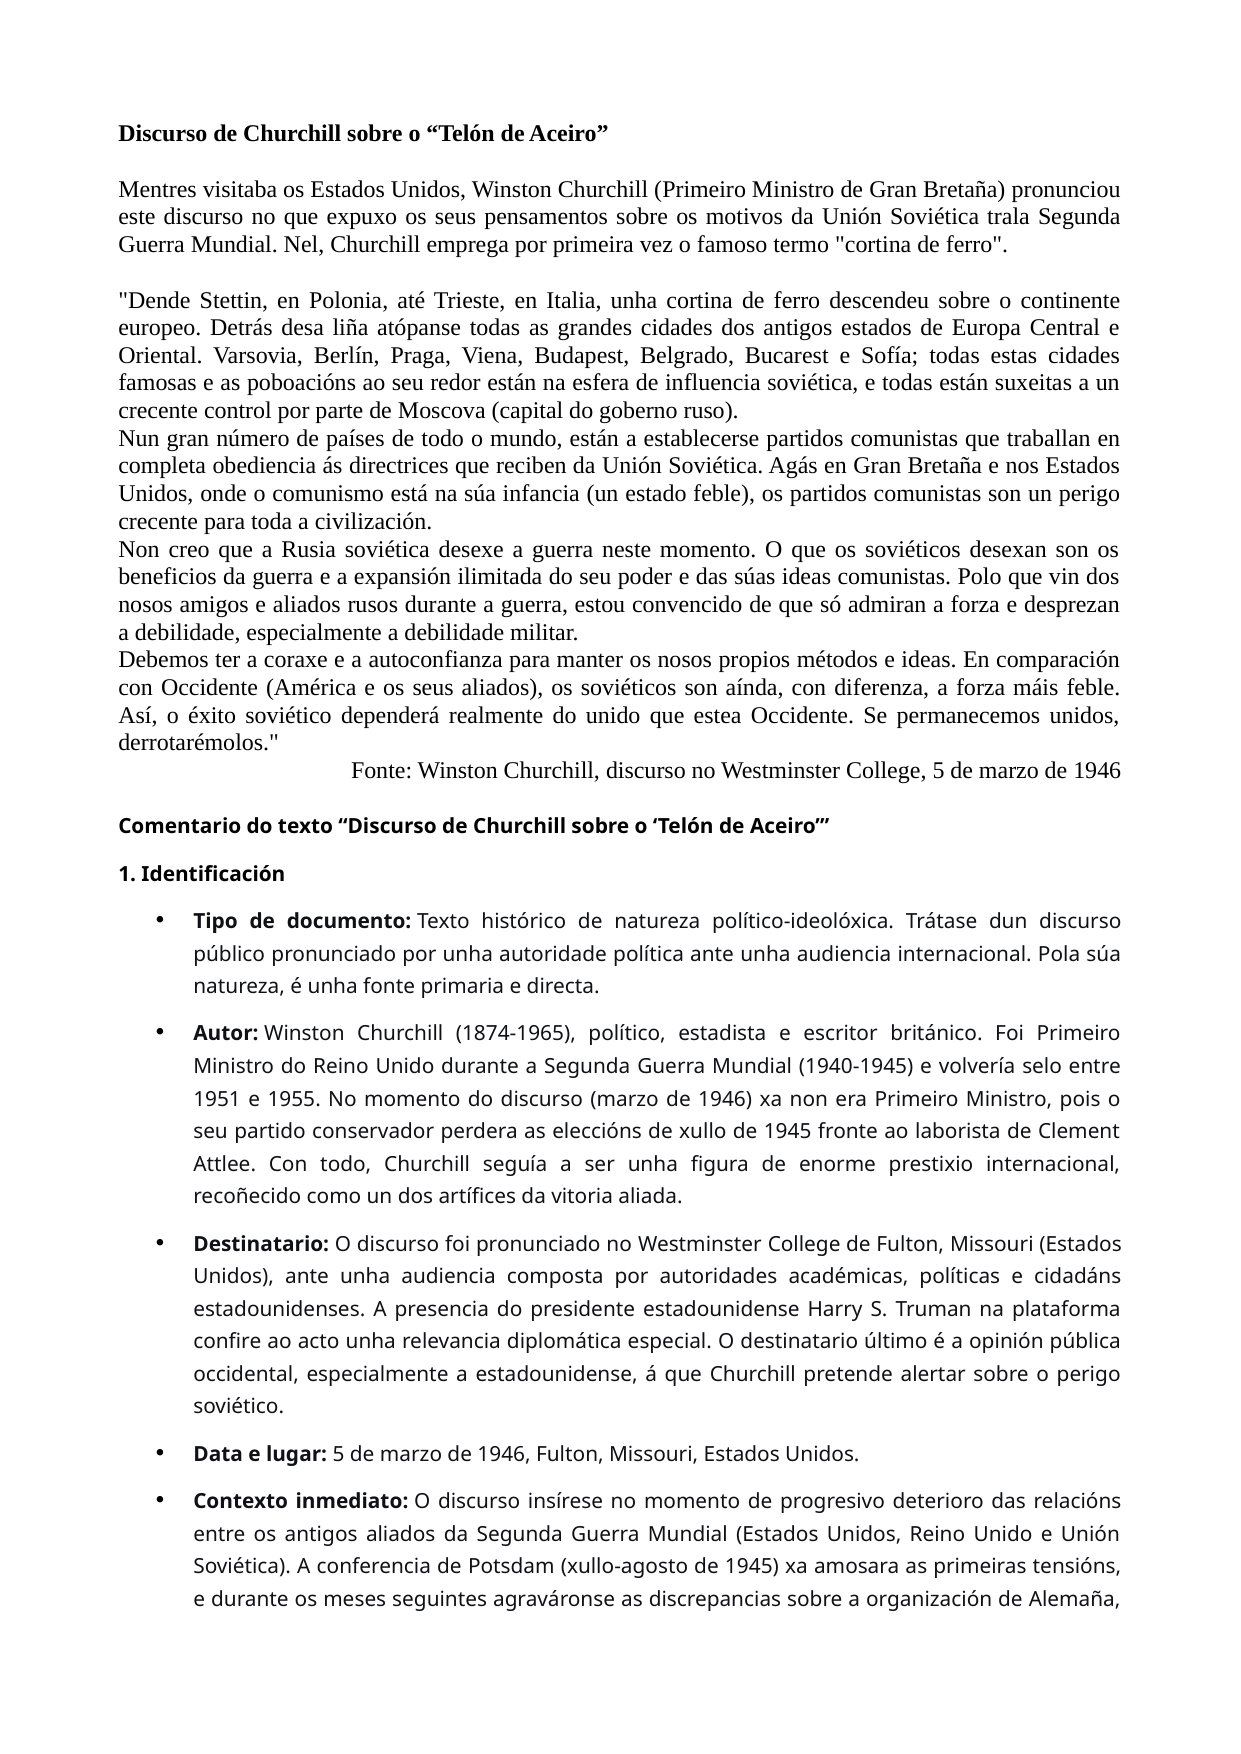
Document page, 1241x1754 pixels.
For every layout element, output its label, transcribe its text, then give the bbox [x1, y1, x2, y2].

text 1. Identificación [118, 859, 1122, 887]
text Nun gran número de países de todo o mundo, están a establecerse partidos comunistas que traballan en completa obediencia ás directrices que reciben da Unión Soviética. Agás en Gran Bretaña e nos Estados Unidos, onde o comunismo está na súa infancia (un estado feble), os partidos comunistas son un perigo crecente para toda a civilización. [118, 424, 1122, 534]
text Debemos ter a coraxe e a autoconfianza para manter os nosos propios métodos e ideas. En comparación con Occidente (América e os seus aliados), os soviéticos son aínda, con diferenza, a forza máis feble. Así, o éxito soviético dependerá realmente do unido que estea Occidente. Se permanecemos unidos, derrotarémolos." [118, 645, 1122, 756]
list Tipo de documento: Texto histórico de natureza político-ideolóxica. Trátase dun discurso público pronunciado por unha autoridade política ante unha audiencia internacional. Pola súa natureza, é unha fonte primaria e directa. [156, 906, 1122, 1000]
text Comentario do texto “Discurso de Churchill sobre o ‘Telón de Aceiro’” [118, 812, 1122, 840]
text Discurso de Churchill sobre o “Telón de Aceiro” [118, 119, 1122, 146]
text Mentres visitaba os Estados Unidos, Winston Churchill (Primeiro Ministro de Gran Bretaña) pronunciou este discurso no que expuxo os seus pensamentos sobre os motivos da Unión Soviética trala Segunda Guerra Mundial. Nel, Churchill emprega por primeira vez o famoso termo "cortina de ferro". [118, 174, 1122, 257]
text Fonte: Winston Churchill, discurso no Westminster College, 5 de marzo de 1946 [118, 756, 1122, 784]
list Destinatario: O discurso foi pronunciado no Westminster College de Fulton, Missouri (Estados Unidos), ante unha audiencia composta por autoridades académicas, políticas e cidadáns estadounidenses. A presencia do presidente estadounidense Harry S. Truman na plataforma confire ao acto unha relevancia diplomática especial. O destinatario último é a opinión pública occidental, especialmente a estadounidense, á que Churchill pretende alertar sobre o perigo soviético. [156, 1229, 1122, 1420]
text "Dende Stettin, en Polonia, até Trieste, en Italia, unha cortina de ferro descendeu sobre o continente europeo. Detrás desa liña atópanse todas as grandes cidades dos antigos estados de Europa Central e Oriental. Varsovia, Berlín, Praga, Viena, Budapest, Belgrado, Bucarest e Sofía; todas estas cidades famosas e as poboacións ao seu redor están na esfera de influencia soviética, e todas están suxeitas a un crecente control por parte de Moscova (capital do goberno ruso). [118, 286, 1122, 424]
list Autor: Winston Churchill (1874-1965), político, estadista e escritor británico. Foi Primeiro Ministro do Reino Unido durante a Segunda Guerra Mundial (1940-1945) e volvería selo entre 1951 e 1955. No momento do discurso (marzo de 1946) xa non era Primeiro Ministro, pois o seu partido conservador perdera as eleccións de xullo de 1945 fronte ao laborista de Clement Attlee. Con todo, Churchill seguía a ser unha figura de enorme prestixio internacional, recoñecido como un dos artífices da vitoria aliada. [156, 1018, 1122, 1210]
list Data e lugar: 5 de marzo de 1946, Fulton, Missouri, Estados Unidos. [156, 1439, 1122, 1467]
text Non creo que a Rusia soviética desexe a guerra neste momento. O que os soviéticos desexan son os beneficios da guerra e a expansión ilimitada do seu poder e das súas ideas comunistas. Polo que vin dos nosos amigos e aliados rusos durante a guerra, estou convencido de que só admiran a forza e desprezan a debilidade, especialmente a debilidade militar. [118, 535, 1122, 645]
list Contexto inmediato: O discurso insírese no momento de progresivo deterioro das relacións entre os antigos aliados da Segunda Guerra Mundial (Estados Unidos, Reino Unido e Unión Soviética). A conferencia de Potsdam (xullo-agosto de 1945) xa amosara as primeiras tensións, e durante os meses seguintes agraváronse as discrepancias sobre a organización de Alemaña, [156, 1486, 1122, 1612]
